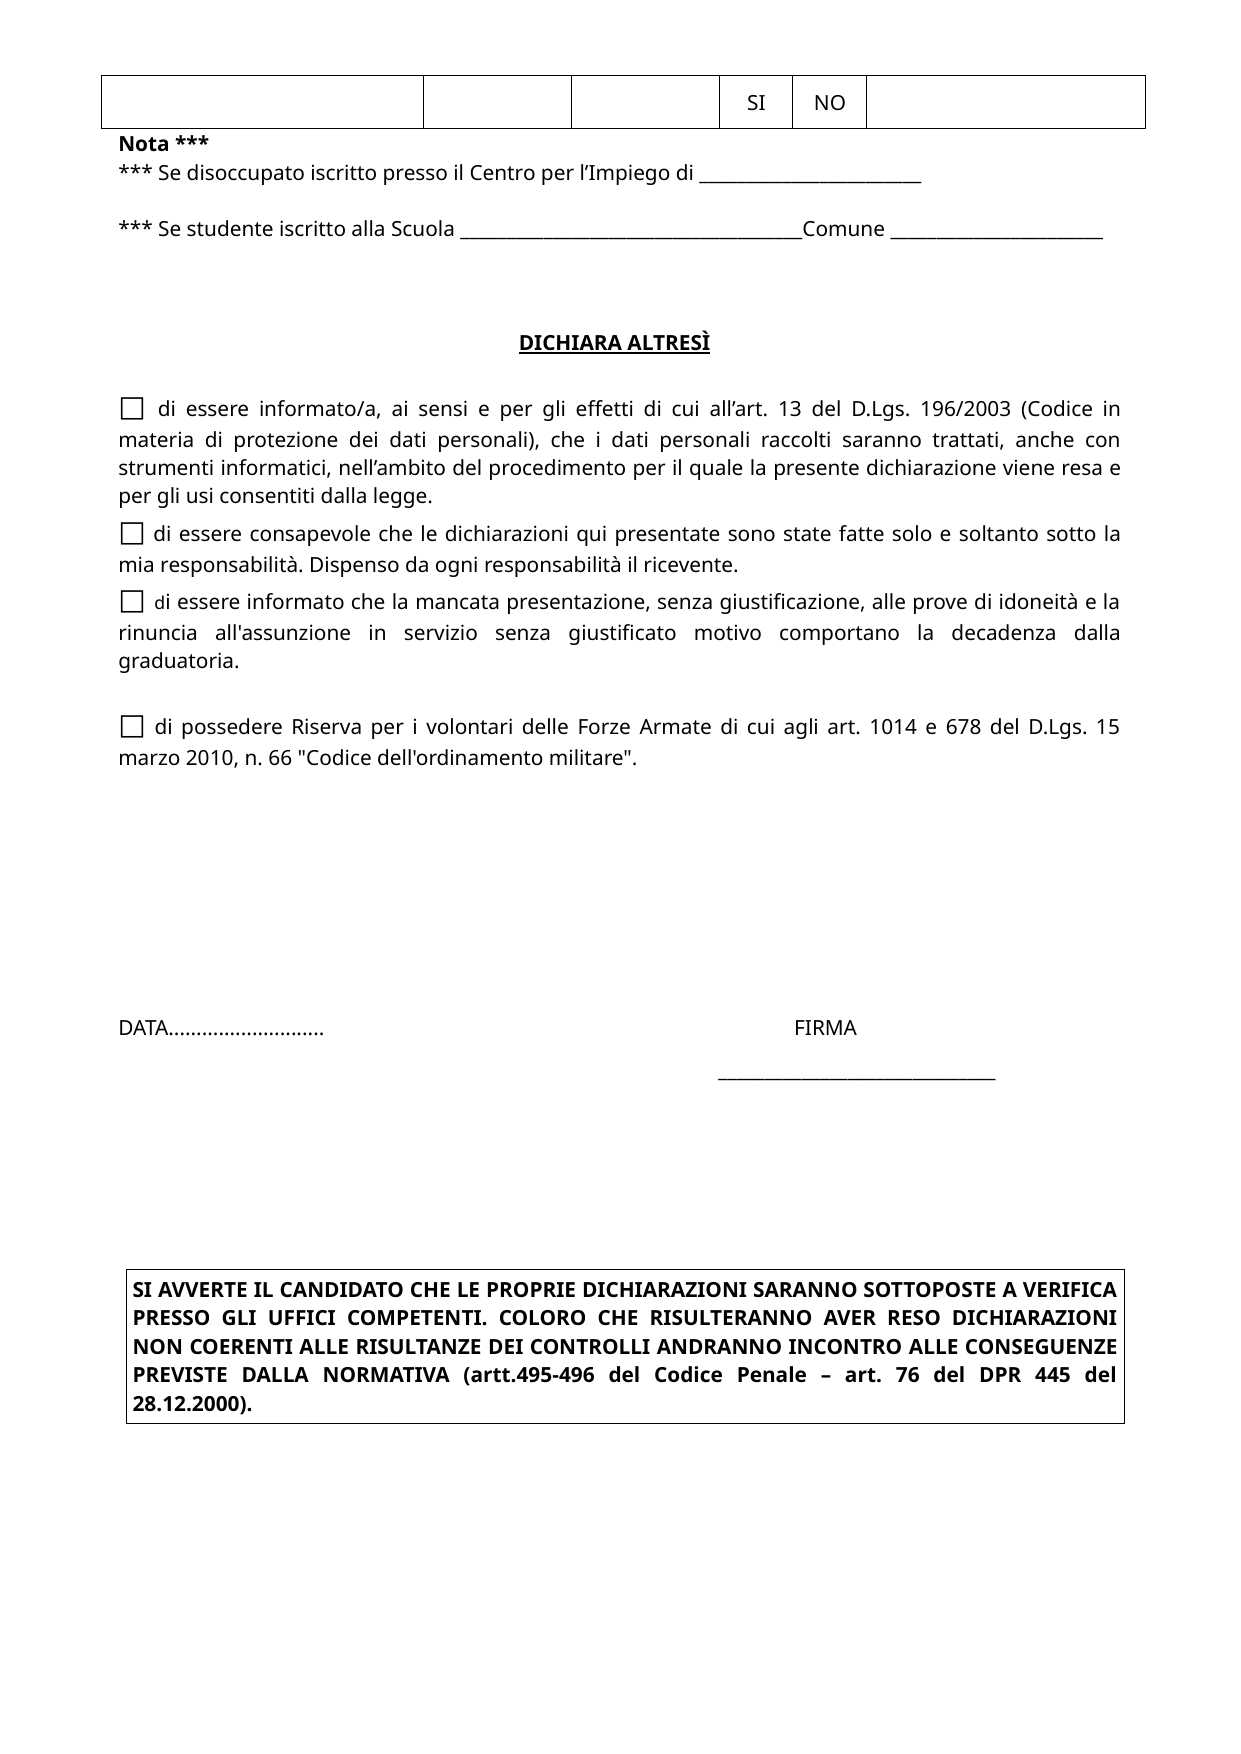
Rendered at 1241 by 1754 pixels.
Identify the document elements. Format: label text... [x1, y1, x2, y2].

table_header SI AVVERTE IL CANDIDATO CHE LE PROPRIE DICHIARAZIONI SARANNO SOTTOPOSTE A VERIFICA PRESSO GLI UFFICI COMPETENTI. COLORO CHE RISULTERANNO AVER RESO DICHIARAZIONI NON COERENTI ALLE RISULTANZE DEI CONTROLLI ANDRANNO INCONTRO ALLE CONSEGUENZE PREVISTE DALLA NORMATIVA (artt.495-496 del Codice Penale – art. 76 del DPR 445 del 28.12.2000). [127, 1270, 1124, 1423]
table_cell [102, 76, 423, 128]
text DATA............................ FIRMA [118, 970, 1122, 1041]
table_cell [572, 76, 719, 128]
text *** Se studente iscritto alla Scuola _____________________________________Comune _______________________ [118, 214, 1122, 243]
text Nota *** [118, 129, 1122, 158]
text □ di essere consapevole che le dichiarazioni qui presentate sono state fatte solo e soltanto sotto la mia responsabilità. Dispenso da ogni responsabilità il ricevente. [118, 510, 1122, 578]
table_cell NO [793, 76, 866, 128]
table_cell [424, 76, 571, 128]
table_cell [867, 76, 1145, 128]
text □ di essere informato/a, ai sensi e per gli effetti di cui all’art. 13 del D.Lgs. 196/2003 (Codice in materia di protezione dei dati personali), che i dati personali raccolti saranno trattati, anche con strumenti informatici, nell’ambito del procedimento per il quale la presente dichiarazione viene resa e per gli usi consentiti dalla legge. [118, 385, 1122, 510]
text DICHIARA ALTRESÌ [106, 328, 1122, 385]
table_cell SI [720, 76, 792, 128]
text *** Se disoccupato iscritto presso il Centro per l’Impiego di ________________________ [118, 158, 1122, 186]
text □ di possedere Riserva per i volontari delle Forze Armate di cui agli art. 1014 e 678 del D.Lgs. 15 marzo 2010, n. 66 "Codice dell'ordinamento militare". [118, 703, 1122, 771]
text □ di essere informato che la mancata presentazione, senza giustificazione, alle prove di idoneità e la rinuncia all'assunzione in servizio senza giustificato motivo comportano la decadenza dalla graduatoria. [118, 578, 1122, 675]
text ______________________________ [118, 1056, 1122, 1084]
